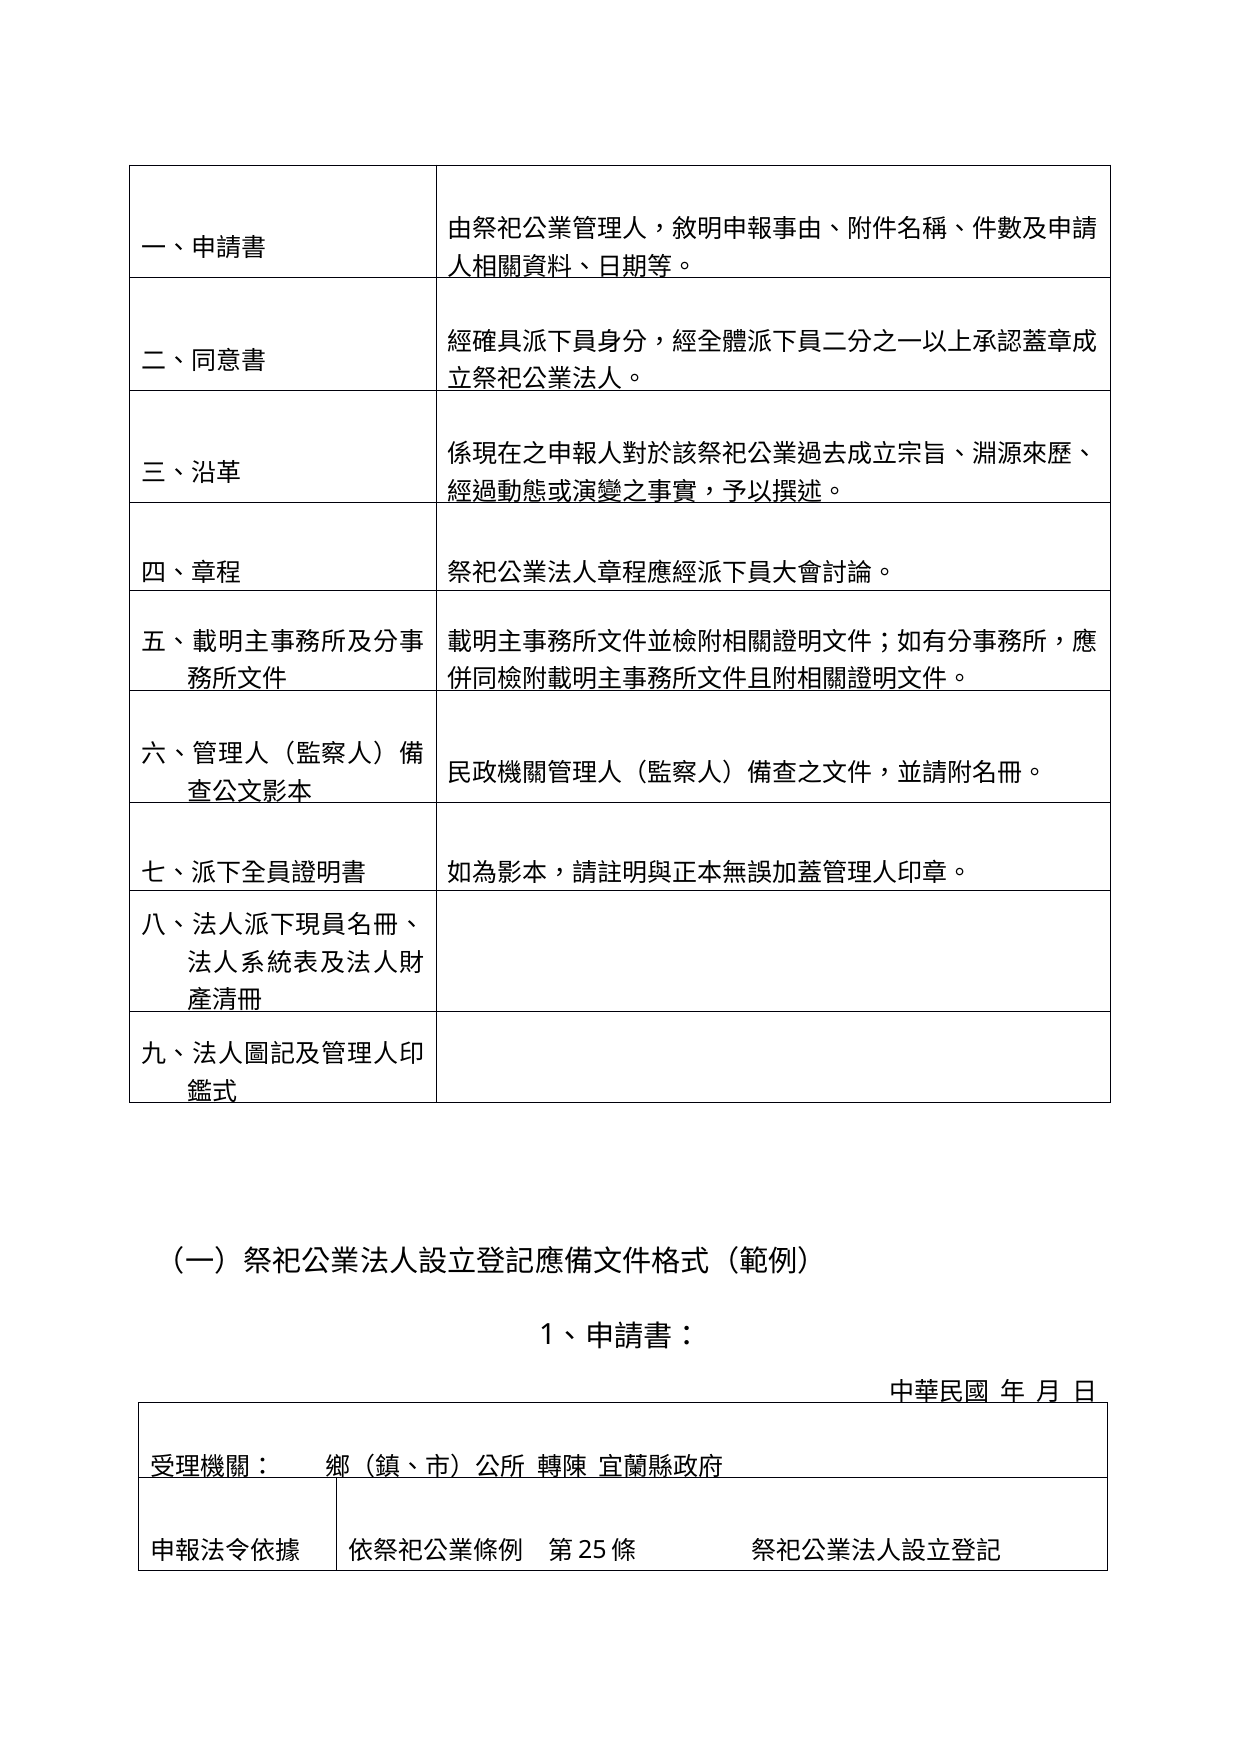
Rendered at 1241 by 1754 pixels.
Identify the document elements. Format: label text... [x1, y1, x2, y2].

table_cell 祭祀公業法人章程應經派下員大會討論。 [437, 503, 1110, 590]
table_cell 載明主事務所文件並檢附相關證明文件；如有分事務所，應併同檢附載明主事務所文件且附相關證明文件。 [437, 591, 1110, 689]
table_cell 申報法令依據 [139, 1478, 336, 1570]
text 中華民國 年 月 日 [118, 1364, 1097, 1402]
table_cell 經確具派下員身分，經全體派下員二分之一以上承認蓋章成立祭祀公業法人。 [437, 278, 1110, 389]
table_cell 依祭祀公業條例 [337, 1478, 536, 1570]
table_cell 祭祀公業法人設立登記 [739, 1478, 1107, 1570]
table_cell 民政機關管理人（監察人）備查之文件，並請附名冊。 [437, 691, 1110, 802]
table_cell 如為影本，請註明與正本無誤加蓋管理人印章。 [437, 803, 1110, 890]
text （一）祭祀公業法人設立登記應備文件格式（範例） [156, 1214, 1122, 1289]
table_cell [437, 891, 1110, 1011]
table_header 受理機關： 鄉（鎮、市）公所 轉陳 宜蘭縣政府 [139, 1403, 1107, 1477]
table_cell 一、申請書 [130, 166, 436, 277]
table_cell 九、法人圖記及管理人印鑑式 [130, 1012, 436, 1102]
table_cell 第25條 [536, 1478, 739, 1570]
table_cell 由祭祀公業管理人，敘明申報事由、附件名稱、件數及申請人相關資料、日期等。 [437, 166, 1110, 277]
table_cell 七、派下全員證明書 [130, 803, 436, 890]
table_cell 五、載明主事務所及分事務所文件 [130, 591, 436, 689]
table_cell 六、管理人（監察人）備查公文影本 [130, 691, 436, 802]
table_cell 四、章程 [130, 503, 436, 590]
table_cell 二、同意書 [130, 278, 436, 389]
table_cell [437, 1012, 1110, 1102]
table_cell 係現在之申報人對於該祭祀公業過去成立宗旨、淵源來歷、經過動態或演變之事實，予以撰述。 [437, 391, 1110, 502]
text 1、申請書： [118, 1289, 1122, 1364]
table_cell 三、沿革 [130, 391, 436, 502]
table_cell 八、法人派下現員名冊、法人系統表及法人財產清冊 [130, 891, 436, 1011]
